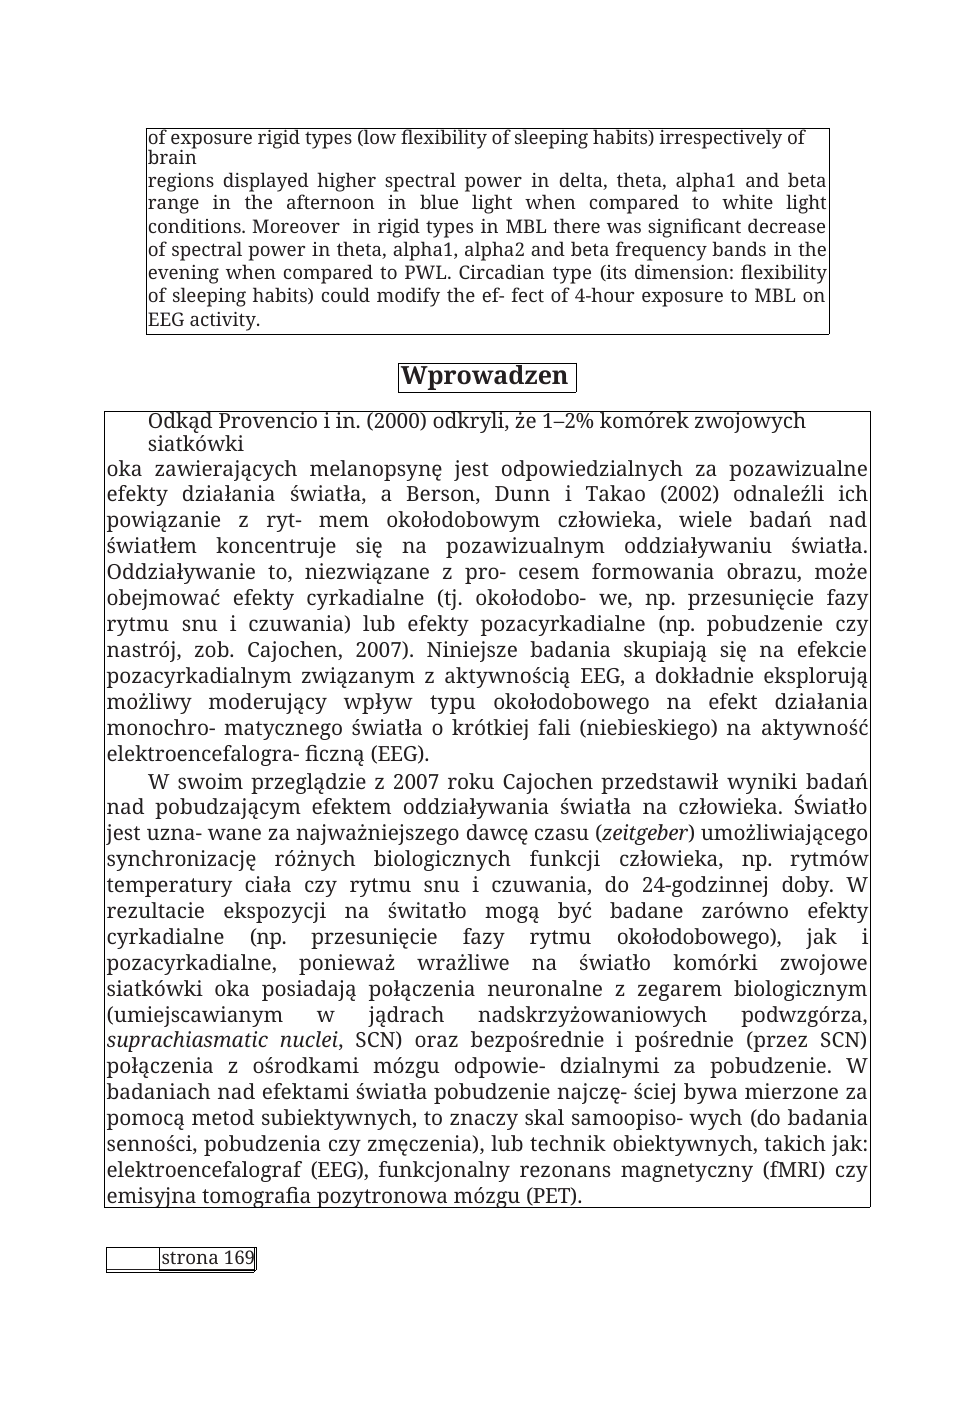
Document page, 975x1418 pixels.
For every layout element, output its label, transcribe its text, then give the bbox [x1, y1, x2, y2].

text strona 169 [161, 1248, 254, 1269]
text W swoim przeglądzie z 2007 roku Cajochen przedstawił wyniki badań nad pobudzającym efektem oddziaływania światła na człowieka. Światło jest uzna- wane za najważniejszego dawcę czasu (zeitgeber) umożliwiającego synchronizację różnych biologicznych funkcji człowieka, np. rytmów temperatury ciała czy rytmu snu i czuwania, do 24-godzinnej doby. W rezultacie ekspozycji na świtatło mogą być badane zarówno efekty cyrkadialne (np. przesunięcie fazy rytmu okołodobowego), jak i pozacyrkadialne, ponieważ wrażliwe na światło komórki zwojowe siatkówki oka posiadają połączenia neuronalne z zegarem biologicznym (umiejscawianym w jądrach nadskrzyżowaniowych podwzgórza, suprachiasmatic nuclei, SCN) oraz bezpośrednie i pośrednie (przez SCN) połączenia z ośrodkami mózgu odpowie- dzialnymi za pobudzenie. W badaniach nad efektami światła pobudzenie najczę- ściej bywa mierzone za pomocą metod subiektywnych, to znaczy skal samoopiso- wych (do badania senności, pobudzenia czy zmęczenia), lub technik obiektywnych, takich jak: elektroencefalograf (EEG), funkcjonalny rezonans magnetyczny (fMRI) czy emisyjna tomografia pozytronowa mózgu (PET). [106, 769, 868, 1207]
text oka zawierających melanopsynę jest odpowiedzialnych za pozawizualne efekty działania światła, a Berson, Dunn i Takao (2002) odnaleźli ich powiązanie z ryt- mem okołodobowym człowieka, wiele badań nad światłem koncentruje się na pozawizualnym oddziaływaniu światła. Oddziaływanie to, niezwiązane z pro- cesem formowania obrazu, może obejmować efekty cyrkadialne (tj. okołodobo- we, np. przesunięcie fazy rytmu snu i czuwania) lub efekty pozacyrkadialne (np. pobudzenie czy nastrój, zob. Cajochen, 2007). Niniejsze badania skupiają się na efekcie pozacyrkadialnym związanym z aktywnością EEG, a dokładnie eksplorują możliwy moderujący wpływ typu okołodobowego na efekt działania monochro- matycznego światła o krótkiej fali (niebieskiego) na aktywność elektroencefalogra- ficzną (EEG). [106, 456, 868, 767]
text of exposure rigid types (low flexibility of sleeping habits) irrespectively of brain [148, 129, 829, 168]
text Wprowadzenie [401, 364, 576, 392]
text Odkąd Provencio i in. (2000) odkryli, że 1–2% komórek zwojowych siatkówki [148, 412, 870, 456]
text regions displayed higher spectral power in delta, theta, alpha1 and beta range in the afternoon in blue light when compared to white light conditions. Moreover in rigid types in MBL there was significant decrease of spectral power in theta, alpha1, alpha2 and beta frequency bands in the evening when compared to PWL. Circadian type (its dimension: flexibility of sleeping habits) could modify the ef- fect of 4-hour exposure to MBL on EEG activity. [148, 169, 827, 331]
